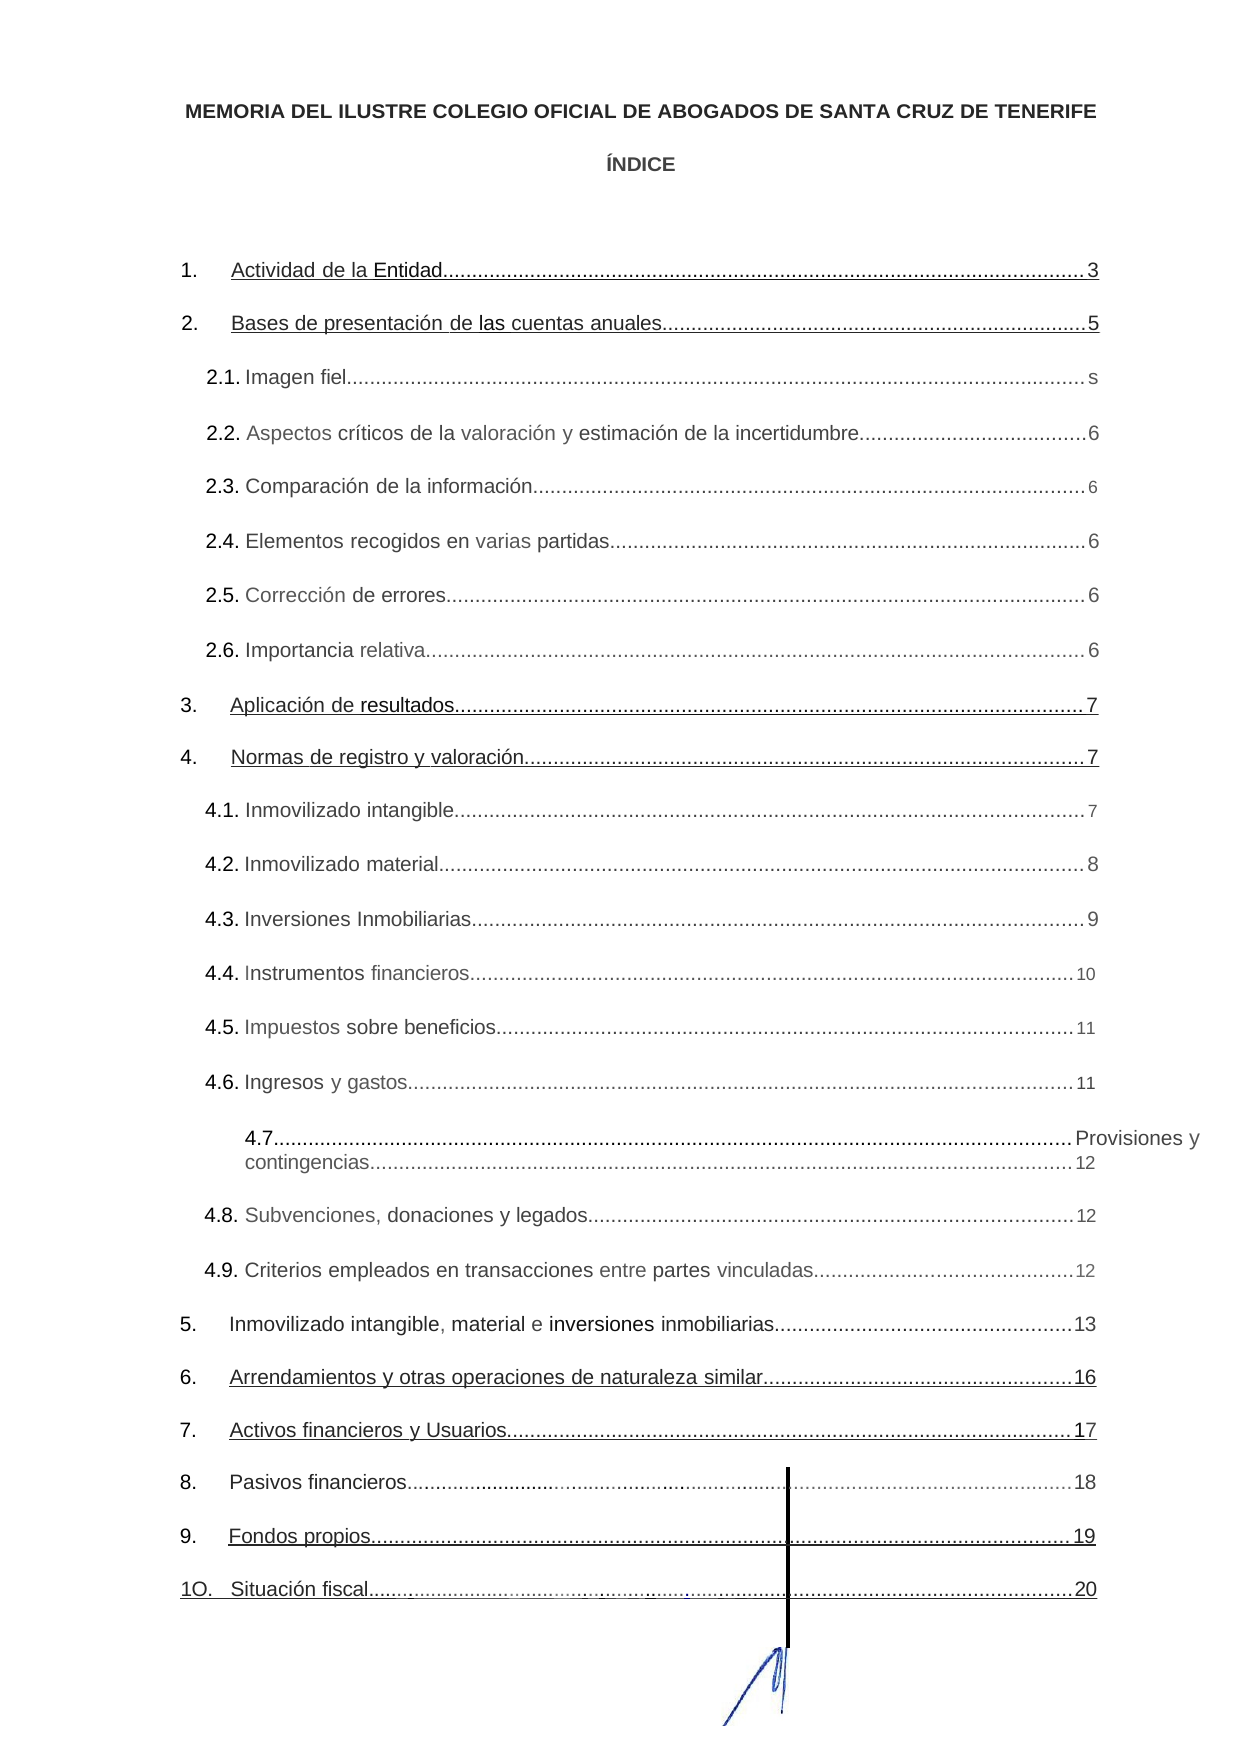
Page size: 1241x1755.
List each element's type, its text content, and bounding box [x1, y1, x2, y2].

list Inmovilizado material. 8 [205, 852, 1241, 876]
list Importancia relativa 6 [205, 638, 1241, 662]
list Inversiones Inmobiliarias 9 [205, 907, 1241, 931]
list Ingresos y gastos 11 [205, 1070, 1241, 1094]
list Imagen fiel. s [206, 365, 1241, 389]
list Bases de presentación de las cuentas anuales 5 [181, 311, 1241, 335]
list Instrumentos financieros 10 [205, 961, 1241, 985]
list Provisiones y contingencias 12 [244, 1124, 1241, 1173]
list Actividad de la Entidad 3 [180, 258, 1241, 282]
list Inmovilizado intangible 7 [205, 798, 1241, 822]
list Fondos propios 19 [790, 1523, 1241, 1547]
list Comparación de la información 6 [205, 474, 1241, 498]
list Pasivos financieros.................................................................. 18 [790, 1470, 1241, 1494]
list Activos financieros y Usuarios 17 [179, 1418, 1241, 1442]
text 1O. Situación fiscal....................................................................... 20 [790, 1577, 1233, 1601]
list Elementos recogidos en varias partidas 6 [205, 529, 1241, 553]
list Corrección de errores 6 [205, 583, 1241, 607]
text MEMORIA DEL ILUSTRE COLEGIO OFICIAL DE ABOGADOS DE SANTA CRUZ DE TENERIFE ÍNDICE [153, 100, 1128, 176]
list Aplicación de resultados 7 [180, 693, 1241, 717]
list Aspectos críticos de la valoración y estimación de la incertidumbre 6 [206, 421, 1241, 444]
list Subvenciones, donaciones y legados 12 [204, 1203, 1241, 1227]
list Arrendamientos y otras operaciones de naturaleza similar 16 [179, 1364, 1241, 1389]
list Pasivos financieros.................................................................. 18 [179, 1470, 786, 1494]
list Normas de registro y valoración 7 [180, 745, 1241, 769]
list Fondos propios 19 [179, 1523, 786, 1547]
text 1O. Situación fiscal....................................................................... 20 [44, 1577, 786, 1601]
list Inmovilizado intangible, material e inversiones inmobiliarias 13 [179, 1312, 1241, 1336]
list Impuestos sobre beneficios 11 [205, 1015, 1241, 1039]
list Criterios empleados en transacciones entre partes vinculadas 12 [204, 1258, 1241, 1282]
